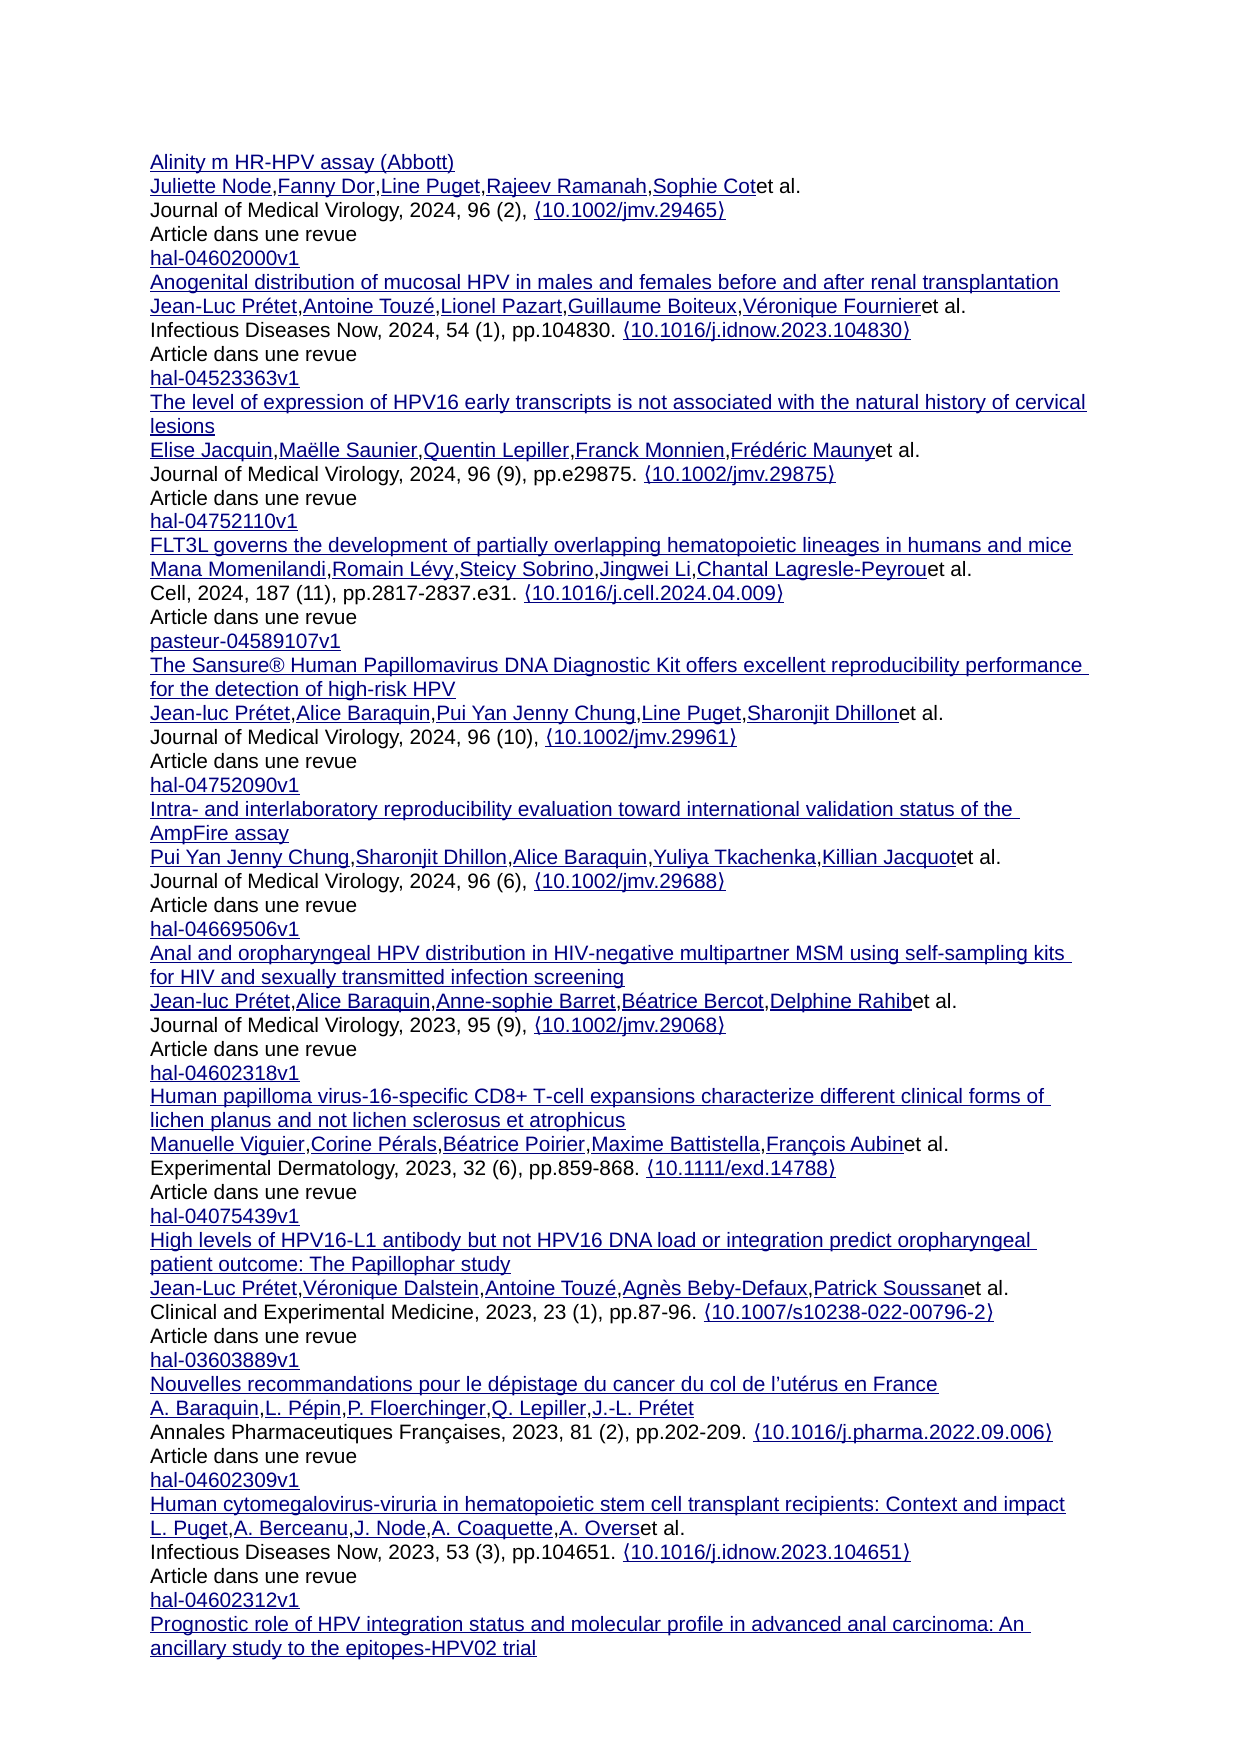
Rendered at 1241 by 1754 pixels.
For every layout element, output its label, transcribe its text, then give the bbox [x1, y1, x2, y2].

table_cell The level of expression of HPV16 early transcripts is not associated with the natural history of cervical lesions Elise Jacquin,Maëlle Saunier,Quentin Lepiller,Franck Monnien,Frédéric Maunyet al. Journal of Medical Virology, 2024, 96 (9), pp.e29875. ⟨10.1002/jmv.29875⟩ Article dans une revue hal-04752110v1 [150, 390, 1090, 533]
table_cell FLT3L governs the development of partially overlapping hematopoietic lineages in humans and mice Mana Momenilandi,Romain Lévy,Steicy Sobrino,Jingwei Li,Chantal Lagresle-Peyrouet al. Cell, 2024, 187 (11), pp.2817-2837.e31. ⟨10.1016/j.cell.2024.04.009⟩ Article dans une revue pasteur-04589107v1 [150, 533, 1090, 653]
table_cell High levels of HPV16-L1 antibody but not HPV16 DNA load or integration predict oropharyngeal patient outcome: The Papillophar study Jean-Luc Prétet,Véronique Dalstein,Antoine Touzé,Agnès Beby-Defaux,Patrick Soussanet al. Clinical and Experimental Medicine, 2023, 23 (1), pp.87-96. ⟨10.1007/s10238-022-00796-2⟩ Article dans une revue hal-03603889v1 [150, 1228, 1090, 1372]
table_cell Prognostic role of HPV integration status and molecular profile in advanced anal carcinoma: An ancillary study to the epitopes-HPV02 trial [150, 1611, 1090, 1659]
table_cell Human papilloma virus‐16‐specific CD8+ T‐cell expansions characterize different clinical forms of lichen planus and not lichen sclerosus et atrophicus Manuelle Viguier,Corine Pérals,Béatrice Poirier,Maxime Battistella,François Aubinet al. Experimental Dermatology, 2023, 32 (6), pp.859-868. ⟨10.1111/exd.14788⟩ Article dans une revue hal-04075439v1 [150, 1084, 1090, 1228]
table_cell Human cytomegalovirus-viruria in hematopoietic stem cell transplant recipients: Context and impact L. Puget,A. Berceanu,J. Node,A. Coaquette,A. Overset al. Infectious Diseases Now, 2023, 53 (3), pp.104651. ⟨10.1016/j.idnow.2023.104651⟩ Article dans une revue hal-04602312v1 [150, 1492, 1090, 1611]
table_cell Anogenital distribution of mucosal HPV in males and females before and after renal transplantation Jean-Luc Prétet,Antoine Touzé,Lionel Pazart,Guillaume Boiteux,Véronique Fournieret al. Infectious Diseases Now, 2024, 54 (1), pp.104830. ⟨10.1016/j.idnow.2023.104830⟩ Article dans une revue hal-04523363v1 [150, 270, 1090, 389]
table_cell Anal and oropharyngeal HPV distribution in HIV‐negative multipartner MSM using self‐sampling kits for HIV and sexually transmitted infection screening Jean‐luc Prétet,Alice Baraquin,Anne‐sophie Barret,Béatrice Bercot,Delphine Rahibet al. Journal of Medical Virology, 2023, 95 (9), ⟨10.1002/jmv.29068⟩ Article dans une revue hal-04602318v1 [150, 941, 1090, 1084]
table_cell The Sansure® Human Papillomavirus DNA Diagnostic Kit offers excellent reproducibility performance for the detection of high‐risk HPV Jean‐luc Prétet,Alice Baraquin,Pui Yan Jenny Chung,Line Puget,Sharonjit Dhillonet al. Journal of Medical Virology, 2024, 96 (10), ⟨10.1002/jmv.29961⟩ Article dans une revue hal-04752090v1 [150, 653, 1090, 797]
table_cell Nouvelles recommandations pour le dépistage du cancer du col de l’utérus en France A. Baraquin,L. Pépin,P. Floerchinger,Q. Lepiller,J.-L. Prétet Annales Pharmaceutiques Françaises, 2023, 81 (2), pp.202-209. ⟨10.1016/j.pharma.2022.09.006⟩ Article dans une revue hal-04602309v1 [150, 1372, 1090, 1492]
table_cell Intra‐ and interlaboratory reproducibility evaluation toward international validation status of the AmpFire assay Pui Yan Jenny Chung,Sharonjit Dhillon,Alice Baraquin,Yuliya Tkachenka,Killian Jacquotet al. Journal of Medical Virology, 2024, 96 (6), ⟨10.1002/jmv.29688⟩ Article dans une revue hal-04669506v1 [150, 797, 1090, 941]
table_cell Alinity m HR‐HPV assay (Abbott) Juliette Node,Fanny Dor,Line Puget,Rajeev Ramanah,Sophie Cotet al. Journal of Medical Virology, 2024, 96 (2), ⟨10.1002/jmv.29465⟩ Article dans une revue hal-04602000v1 [150, 150, 1090, 270]
